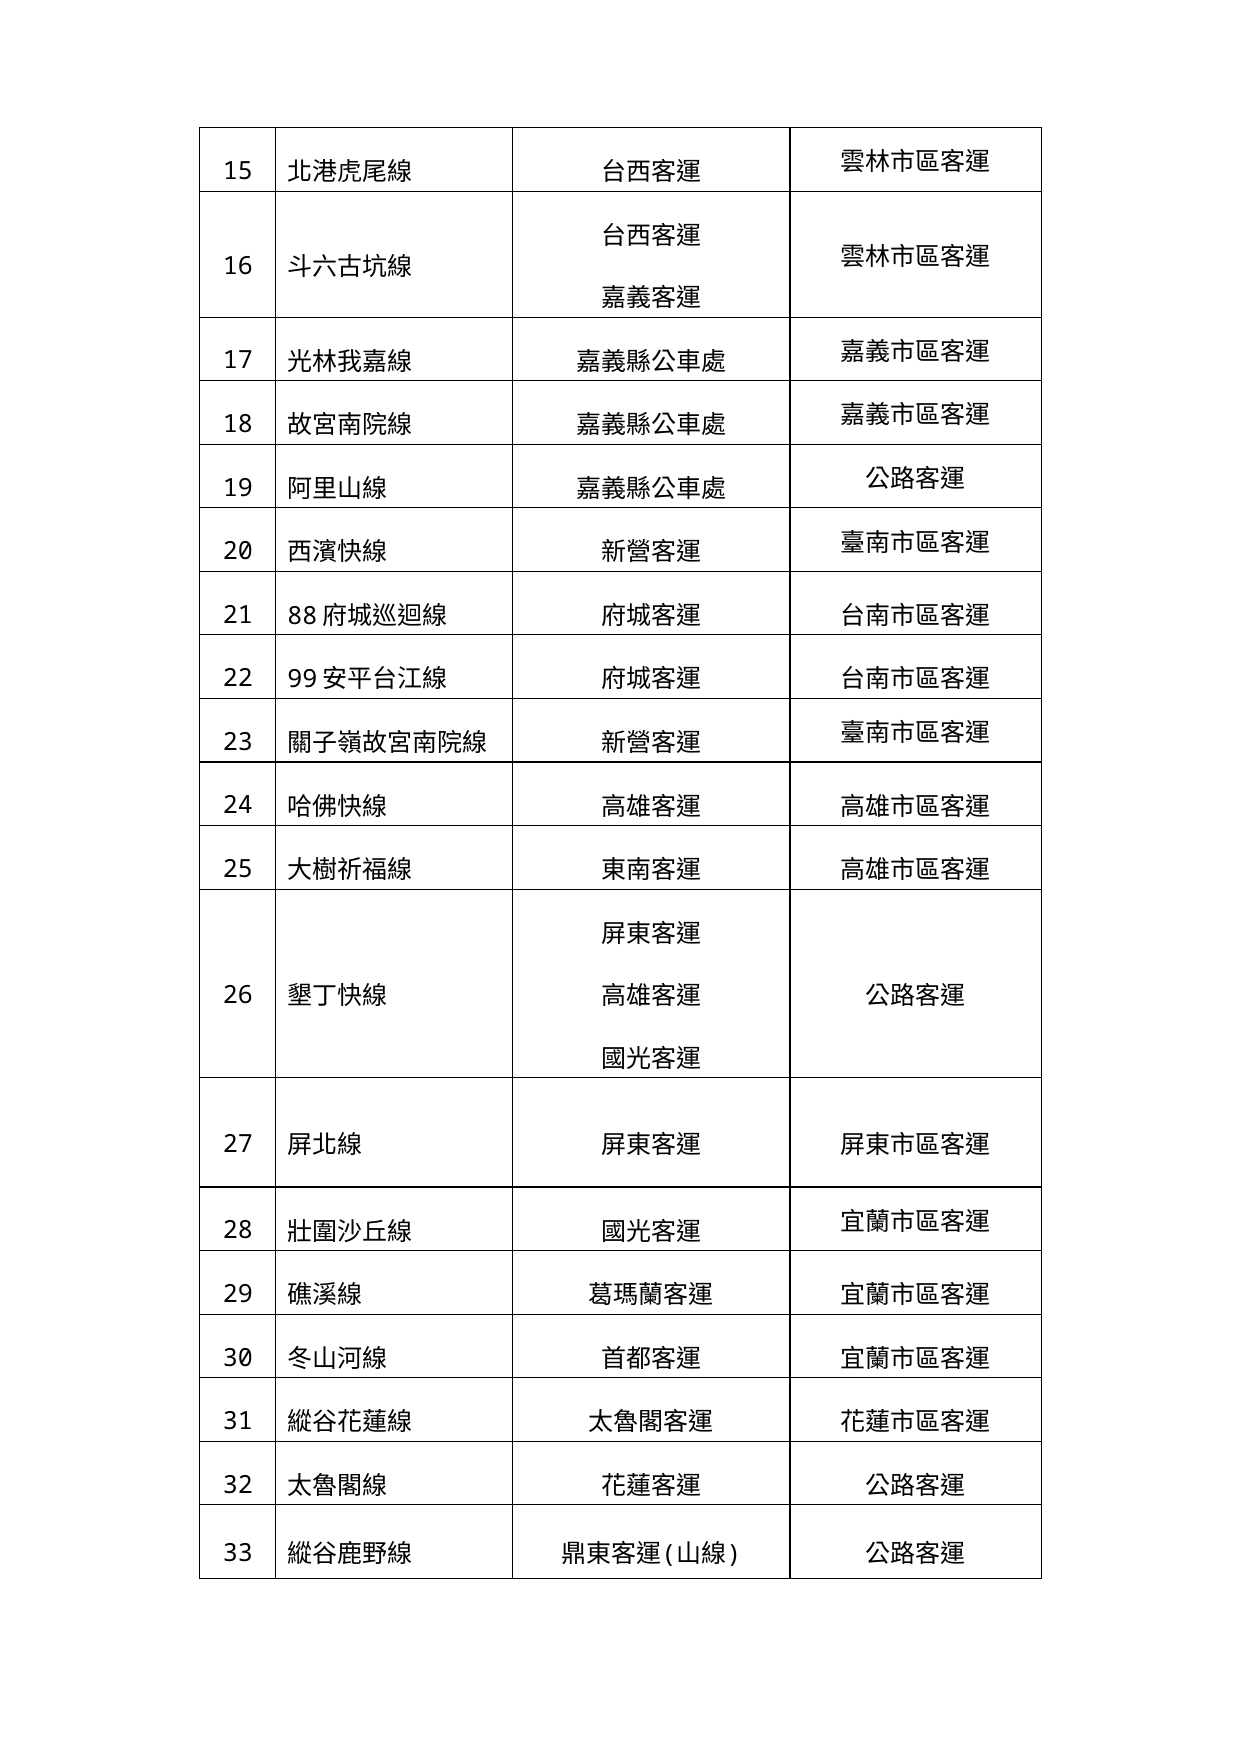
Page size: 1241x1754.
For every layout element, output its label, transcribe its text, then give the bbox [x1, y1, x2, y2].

table_cell 墾丁快線 [276, 890, 512, 1077]
table_cell 嘉義縣公車處 [513, 318, 789, 380]
table_cell 西濱快線 [276, 508, 512, 571]
table_cell 19 [200, 445, 275, 507]
table_cell 30 [200, 1315, 275, 1377]
table_cell 25 [200, 826, 275, 888]
table_cell 故宮南院線 [276, 381, 512, 444]
table_cell 雲林市區客運 [791, 192, 1041, 317]
table_cell 國光客運 [513, 1188, 789, 1250]
table_cell 台南市區客運 [791, 635, 1041, 698]
table_cell 屏東市區客運 [791, 1078, 1041, 1186]
table_cell 花蓮客運 [513, 1442, 789, 1504]
table_cell 太魯閣客運 [513, 1378, 789, 1441]
table_cell 20 [200, 508, 275, 571]
table_cell 臺南市區客運 [791, 508, 1041, 571]
table_cell 33 [200, 1505, 275, 1578]
table_cell 太魯閣線 [276, 1442, 512, 1504]
table_cell 嘉義市區客運 [791, 381, 1041, 444]
table_cell 花蓮市區客運 [791, 1378, 1041, 1441]
table_cell 16 [200, 192, 275, 317]
table_cell 26 [200, 890, 275, 1077]
table_cell 99安平台江線 [276, 635, 512, 698]
table_cell 府城客運 [513, 572, 789, 634]
table_cell 高雄市區客運 [791, 826, 1041, 888]
table_cell 29 [200, 1251, 275, 1313]
table_cell 24 [200, 763, 275, 825]
table_cell 宜蘭市區客運 [791, 1188, 1041, 1250]
table_cell 屏北線 [276, 1078, 512, 1186]
table_cell 新營客運 [513, 699, 789, 761]
table_cell 台西客運 嘉義客運 [513, 192, 789, 317]
table_cell 27 [200, 1078, 275, 1186]
table_cell 東南客運 [513, 826, 789, 888]
table_cell 公路客運 [791, 445, 1041, 507]
table_cell 冬山河線 [276, 1315, 512, 1377]
table_cell 嘉義縣公車處 [513, 381, 789, 444]
table_cell 首都客運 [513, 1315, 789, 1377]
table_cell 府城客運 [513, 635, 789, 698]
table_cell 公路客運 [791, 890, 1041, 1077]
table_cell 葛瑪蘭客運 [513, 1251, 789, 1313]
table_cell 公路客運 [791, 1505, 1041, 1578]
table_cell 18 [200, 381, 275, 444]
table_cell 28 [200, 1188, 275, 1250]
table_cell 22 [200, 635, 275, 698]
table_cell 23 [200, 699, 275, 761]
table_cell 屏東客運 高雄客運 國光客運 [513, 890, 789, 1077]
table_cell 關子嶺故宮南院線 [276, 699, 512, 761]
table_cell 嘉義市區客運 [791, 318, 1041, 380]
table_cell 台南市區客運 [791, 572, 1041, 634]
table_cell 壯圍沙丘線 [276, 1188, 512, 1250]
table_cell 21 [200, 572, 275, 634]
table_cell 31 [200, 1378, 275, 1441]
table_cell 宜蘭市區客運 [791, 1251, 1041, 1313]
table_cell 阿里山線 [276, 445, 512, 507]
table_cell 臺南市區客運 [791, 699, 1041, 761]
table_cell 斗六古坑線 [276, 192, 512, 317]
table_cell 高雄市區客運 [791, 763, 1041, 825]
table_cell 17 [200, 318, 275, 380]
table_cell 光林我嘉線 [276, 318, 512, 380]
table_cell 北港虎尾線 [276, 128, 512, 191]
table_cell 縱谷鹿野線 [276, 1505, 512, 1578]
table_cell 公路客運 [791, 1442, 1041, 1504]
table_cell 鼎東客運(山線) [513, 1505, 789, 1578]
table_cell 88府城巡迴線 [276, 572, 512, 634]
table_cell 新營客運 [513, 508, 789, 571]
table_cell 嘉義縣公車處 [513, 445, 789, 507]
table_cell 32 [200, 1442, 275, 1504]
table_cell 礁溪線 [276, 1251, 512, 1313]
table_cell 屏東客運 [513, 1078, 789, 1186]
table_cell 宜蘭市區客運 [791, 1315, 1041, 1377]
table_cell 雲林市區客運 [791, 128, 1041, 191]
table_cell 縱谷花蓮線 [276, 1378, 512, 1441]
table_cell 15 [200, 128, 275, 191]
table_cell 高雄客運 [513, 763, 789, 825]
table_cell 台西客運 [513, 128, 789, 191]
table_cell 哈佛快線 [276, 763, 512, 825]
table_cell 大樹祈福線 [276, 826, 512, 888]
